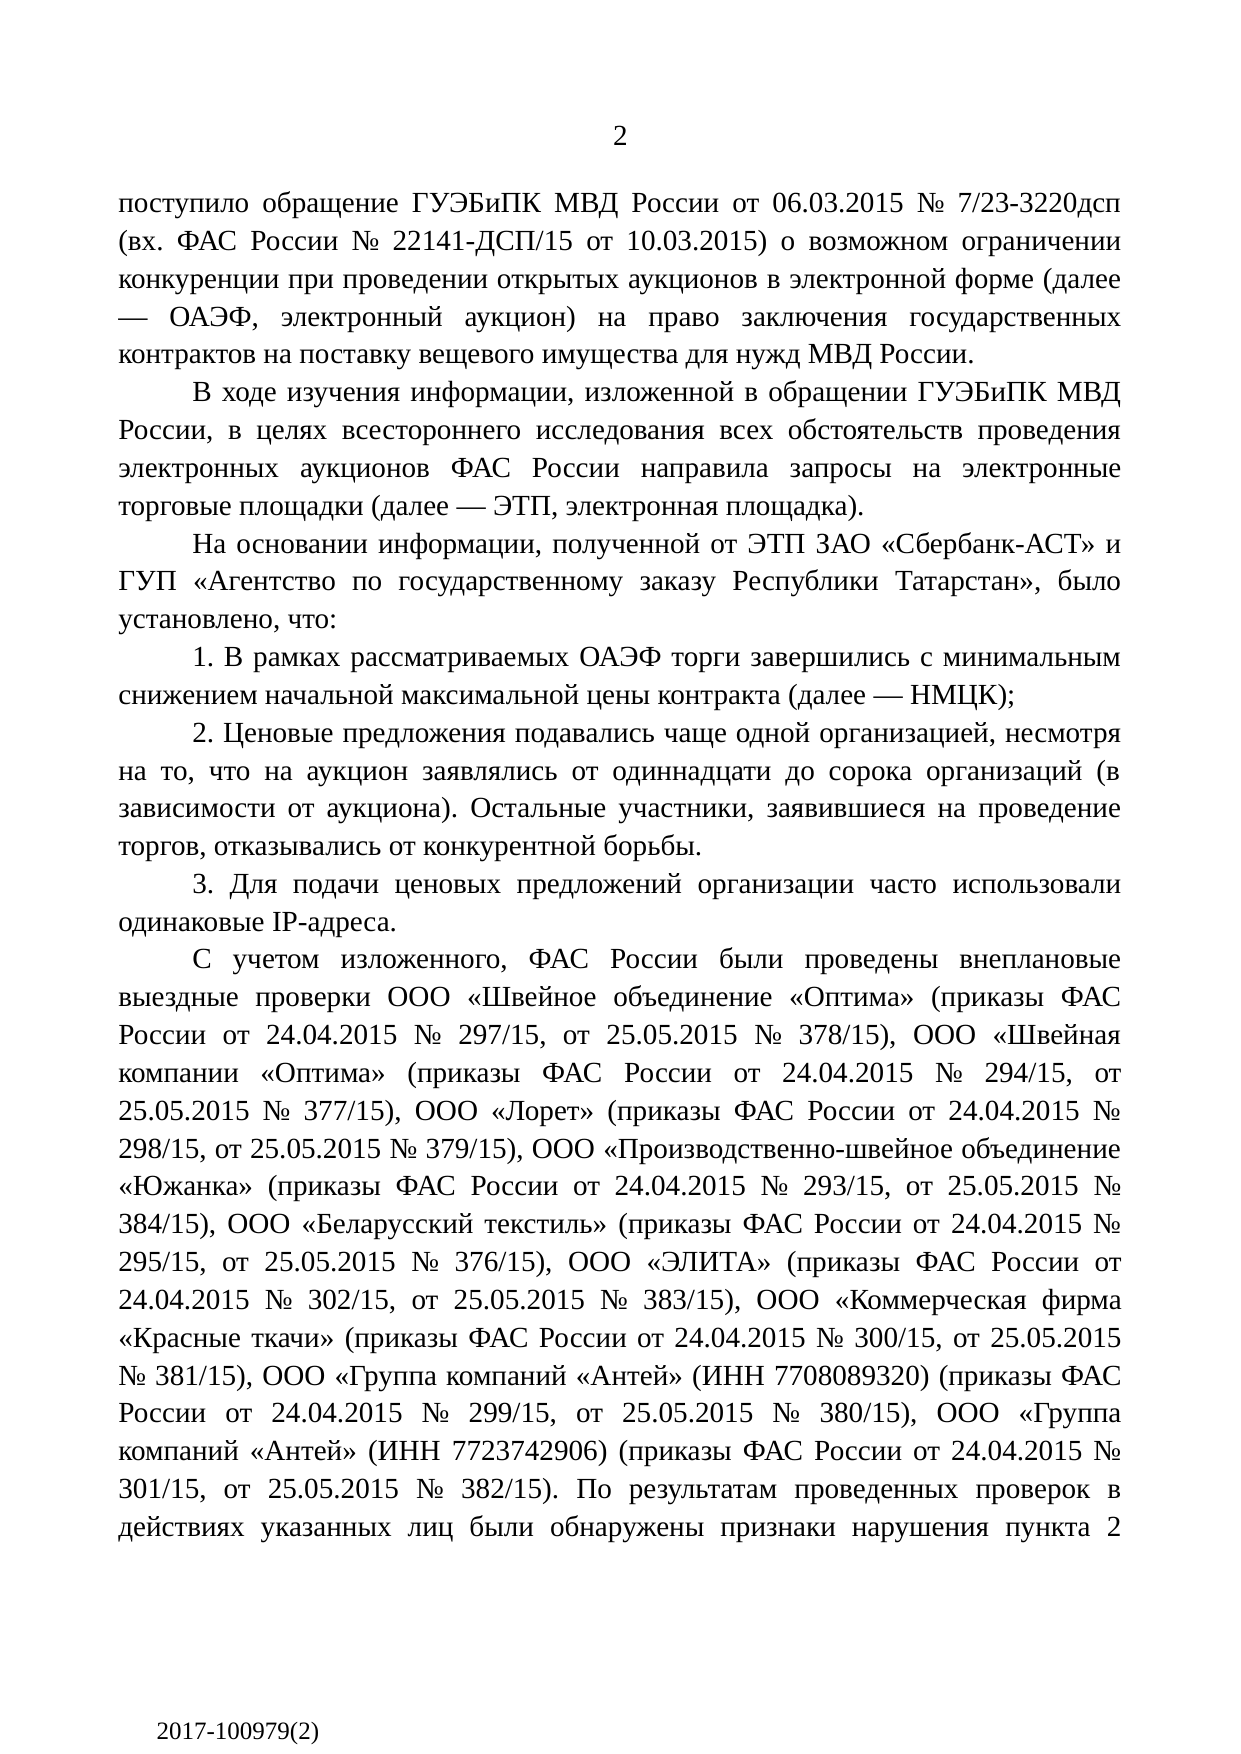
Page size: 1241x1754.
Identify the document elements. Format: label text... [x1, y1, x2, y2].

text С учетом изложенного, ФАС России были проведены внеплановые выездные проверки ООО «Швейное объединение «Оптима» (приказы ФАС России от 24.04.2015 № 297/15, от 25.05.2015 № 378/15), ООО «Швейная компании «Оптима» (приказы ФАС России от 24.04.2015 № 294/15, от 25.05.2015 № 377/15), ООО «Лорет» (приказы ФАС России от 24.04.2015 № 298/15, от 25.05.2015 № 379/15), ООО «Производственно-швейное объединение «Южанка» (приказы ФАС России от 24.04.2015 № 293/15, от 25.05.2015 № 384/15), ООО «Беларусский текстиль» (приказы ФАС России от 24.04.2015 № 295/15, от 25.05.2015 № 376/15), ООО «ЭЛИТА» (приказы ФАС России от 24.04.2015 № 302/15, от 25.05.2015 № 383/15), ООО «Коммерческая фирма «Красные ткачи» (приказы ФАС России от 24.04.2015 № 300/15, от 25.05.2015 № 381/15), ООО «Группа компаний «Антей» (ИНН 7708089320) (приказы ФАС России от 24.04.2015 № 299/15, от 25.05.2015 № 380/15), ООО «Группа компаний «Антей» (ИНН 7723742906) (приказы ФАС России от 24.04.2015 № 301/15, от 25.05.2015 № 382/15). По результатам проведенных проверок в действиях указанных лиц были обнаружены признаки нарушения пункта 2 [118, 937, 1122, 1542]
text На основании информации, полученной от ЭТП ЗАО «Сбербанк-АСТ» и ГУП «Агентство по государственному заказу Республики Татарстан», было установлено, что: [118, 521, 1122, 635]
text 1. В рамках рассматриваемых ОАЭФ торги завершились с минимальным снижением начальной максимальной цены контракта (далее — НМЦК); [118, 635, 1122, 711]
text 3. Для подачи ценовых предложений организации часто использовали одинаковые IP-адреса. [118, 862, 1122, 937]
text поступило обращение ГУЭБиПК МВД России от 06.03.2015 № 7/23-3220дсп (вх. ФАС России № 22141-ДСП/15 от 10.03.2015) о возможном ограничении конкуренции при проведении открытых аукционов в электронной форме (далее — ОАЭФ, электронный аукцион) на право заключения государственных контрактов на поставку вещевого имущества для нужд МВД России. [118, 181, 1122, 370]
text В ходе изучения информации, изложенной в обращении ГУЭБиПК МВД России, в целях всестороннего исследования всех обстоятельств проведения электронных аукционов ФАС России направила запросы на электронные торговые площадки (далее — ЭТП, электронная площадка). [118, 370, 1122, 521]
text 2. Ценовые предложения подавались чаще одной организацией, несмотря на то, что на аукцион заявлялись от одиннадцати до сорока организаций (в зависимости от аукциона). Остальные участники, заявившиеся на проведение торгов, отказывались от конкурентной борьбы. [118, 711, 1122, 862]
